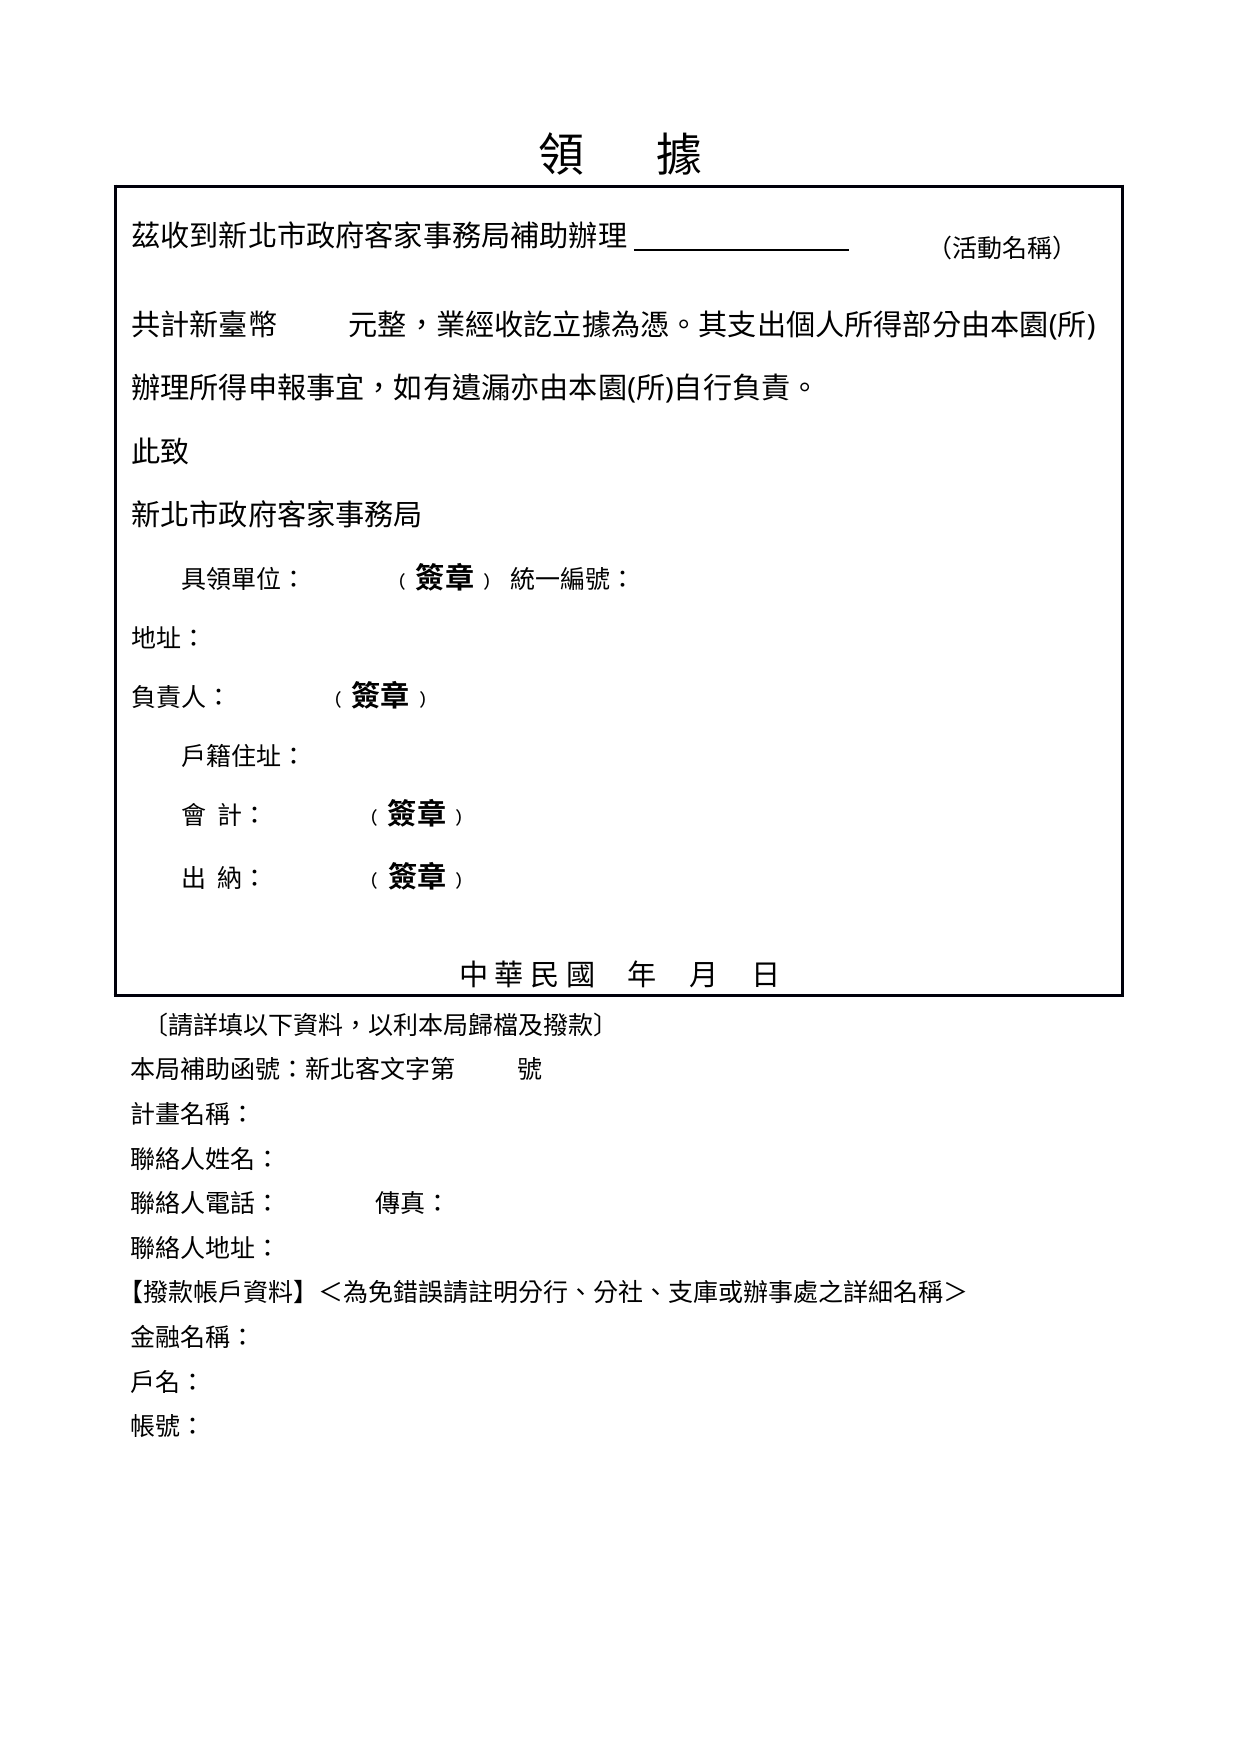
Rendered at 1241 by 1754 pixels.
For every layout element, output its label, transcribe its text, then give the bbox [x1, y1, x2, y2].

text 本局補助函號：新北客文字第 號 [118, 1050, 1122, 1086]
text 帳號： [118, 1407, 1122, 1443]
text 計畫名稱： [118, 1094, 1122, 1131]
text 領 據 [118, 118, 1122, 184]
text 〔請詳填以下資料，以利本局歸檔及撥款〕 [131, 1005, 1122, 1042]
text 聯絡人地址： [118, 1228, 1122, 1264]
table_header 茲收到新北市政府客家事務局補助辦理 共計新臺幣 元整，業經收訖立據為憑。其支出個人所得部分由本園(所)辦理所得申報事宜，如有遺漏亦由本園(所)自行負責。 此致 新北市政府客家事務局 具領單位： ﹙簽章﹚ 統一編號： 地址： 負責人： ﹙簽章﹚ 戶籍住址： 會 計： ﹙簽章﹚ 出 納： ﹙簽章﹚ 中 華 民 國 年 月 日 [117, 188, 1121, 994]
text 【撥款帳戶資料】＜為免錯誤請註明分行、分社、支庫或辦事處之詳細名稱＞ [118, 1273, 1122, 1309]
text 聯絡人電話： 傳真： [118, 1184, 1122, 1220]
text 聯絡人姓名： [118, 1139, 1122, 1175]
text 戶名： [118, 1362, 1122, 1398]
text 金融名稱： [118, 1317, 1122, 1354]
